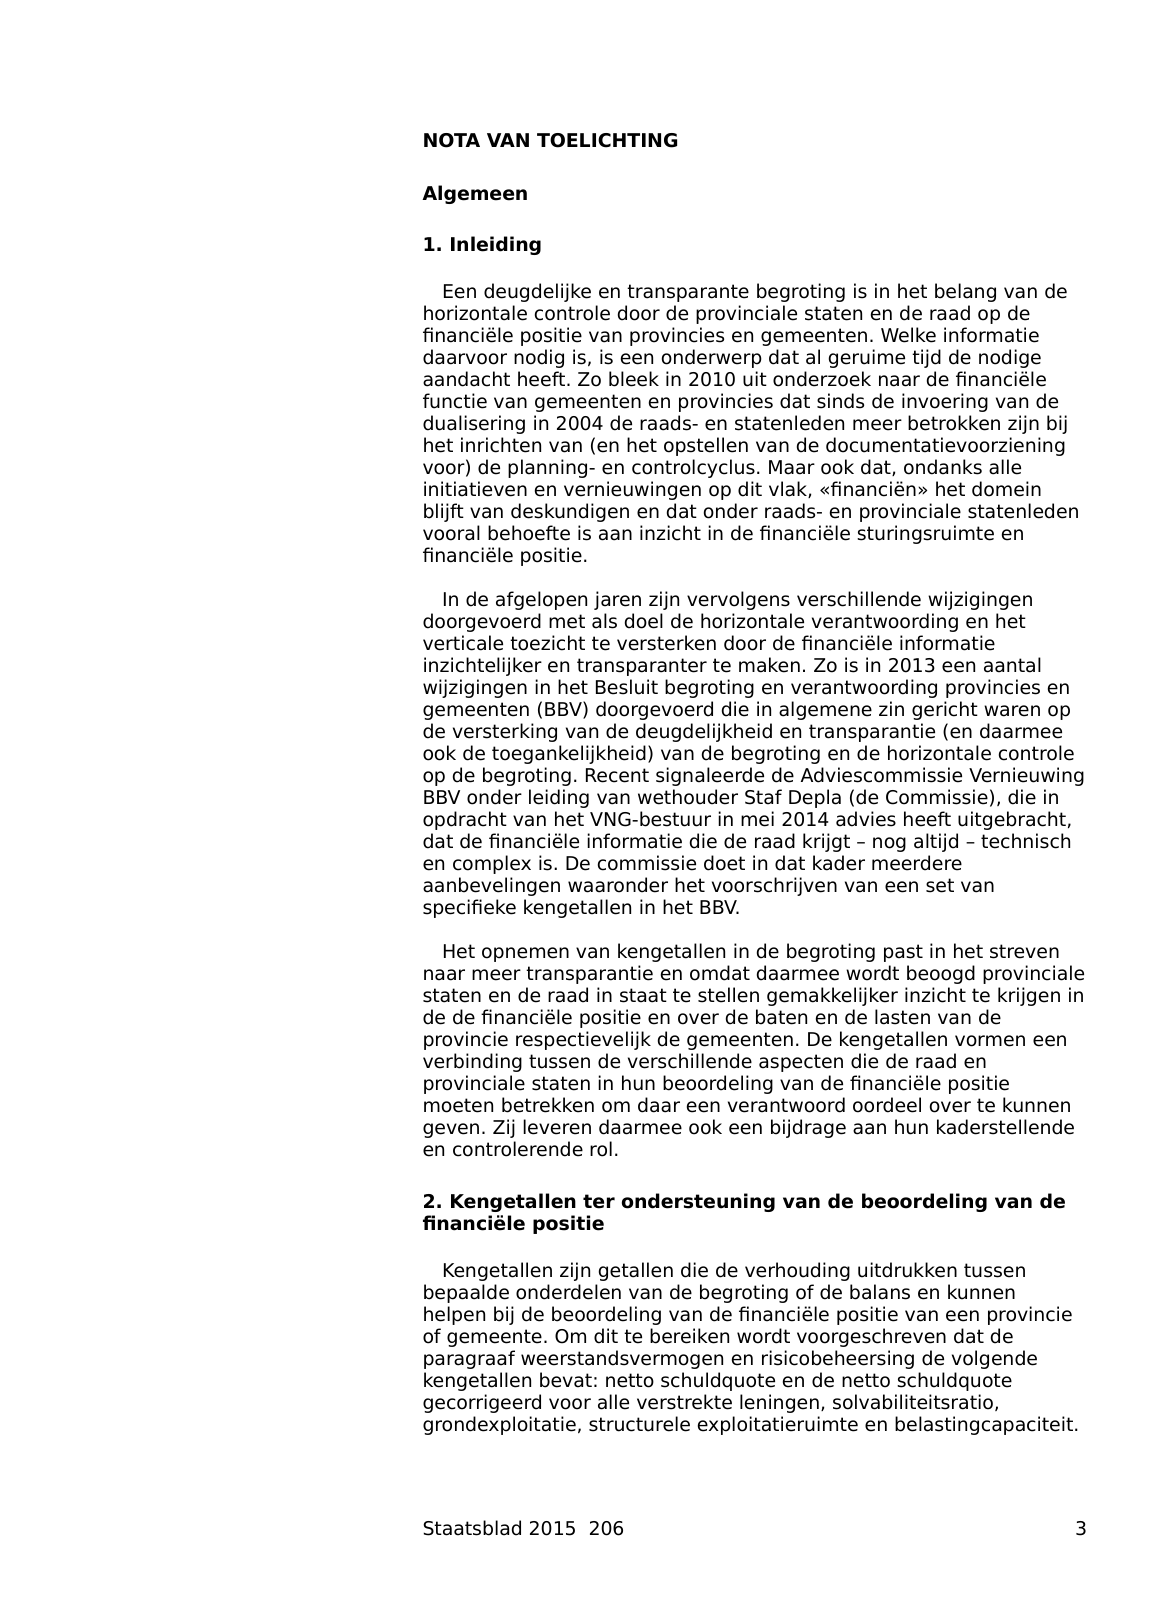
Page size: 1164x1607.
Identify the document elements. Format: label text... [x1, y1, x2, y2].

text Het opnemen van kengetallen in de begroting past in het streven naar meer transparantie en omdat daarmee wordt beoogd provinciale staten en de raad in staat te stellen gemakkelijker inzicht te krijgen in de de financiële positie en over de baten en de lasten van de provincie respectievelijk de gemeenten. De kengetallen vormen een verbinding tussen de verschillende aspecten die de raad en provinciale staten in hun beoordeling van de financiële positie moeten betrekken om daar een verantwoord oordeel over te kunnen geven. Zij leveren daarmee ook een bijdrage aan hun kaderstellende en controlerende rol. [422, 941, 1087, 1161]
text Kengetallen zijn getallen die de verhouding uitdrukken tussen bepaalde onderdelen van de begroting of de balans en kunnen helpen bij de beoordeling van de financiële positie van een provincie of gemeente. Om dit te bereiken wordt voorgeschreven dat de paragraaf weerstandsvermogen en risicobeheersing de volgende kengetallen bevat: netto schuldquote en de netto schuldquote gecorrigeerd voor alle verstrekte leningen, solvabiliteitsratio, grondexploitatie, structurele exploitatieruimte en belastingcapaciteit. [422, 1260, 1087, 1436]
text In de afgelopen jaren zijn vervolgens verschillende wijzigingen doorgevoerd met als doel de horizontale verantwoording en het verticale toezicht te versterken door de financiële informatie inzichtelijker en transparanter te maken. Zo is in 2013 een aantal wijzigingen in het Besluit begroting en verantwoording provincies en gemeenten (BBV) doorgevoerd die in algemene zin gericht waren op de versterking van de deugdelijkheid en transparantie (en daarmee ook de toegankelijkheid) van de begroting en de horizontale controle op de begroting. Recent signaleerde de Adviescommissie Vernieuwing BBV onder leiding van wethouder Staf Depla (de Commissie), die in opdracht van het VNG-bestuur in mei 2014 advies heeft uitgebracht, dat de financiële informatie die de raad krijgt – nog altijd – technisch en complex is. De commissie doet in dat kader meerdere aanbevelingen waaronder het voorschrijven van een set van specifieke kengetallen in het BBV. [422, 589, 1087, 919]
subtitle 1. Inleiding [422, 234, 1087, 256]
subtitle NOTA VAN TOELICHTING [422, 130, 1087, 152]
subtitle Algemeen [422, 182, 1087, 204]
text Een deugdelijke en transparante begroting is in het belang van de horizontale controle door de provinciale staten en de raad op de financiële positie van provincies en gemeenten. Welke informatie daarvoor nodig is, is een onderwerp dat al geruime tijd de nodige aandacht heeft. Zo bleek in 2010 uit onderzoek naar de financiële functie van gemeenten en provincies dat sinds de invoering van de dualisering in 2004 de raads- en statenleden meer betrokken zijn bij het inrichten van (en het opstellen van de documentatievoorziening voor) de planning- en controlcyclus. Maar ook dat, ondanks alle initiatieven en vernieuwingen op dit vlak, «financiën» het domein blijft van deskundigen en dat onder raads- en provinciale statenleden vooral behoefte is aan inzicht in de financiële sturingsruimte en financiële positie. [422, 281, 1087, 567]
subtitle 2. Kengetallen ter ondersteuning van de beoordeling van de financiële positie [422, 1191, 1087, 1235]
